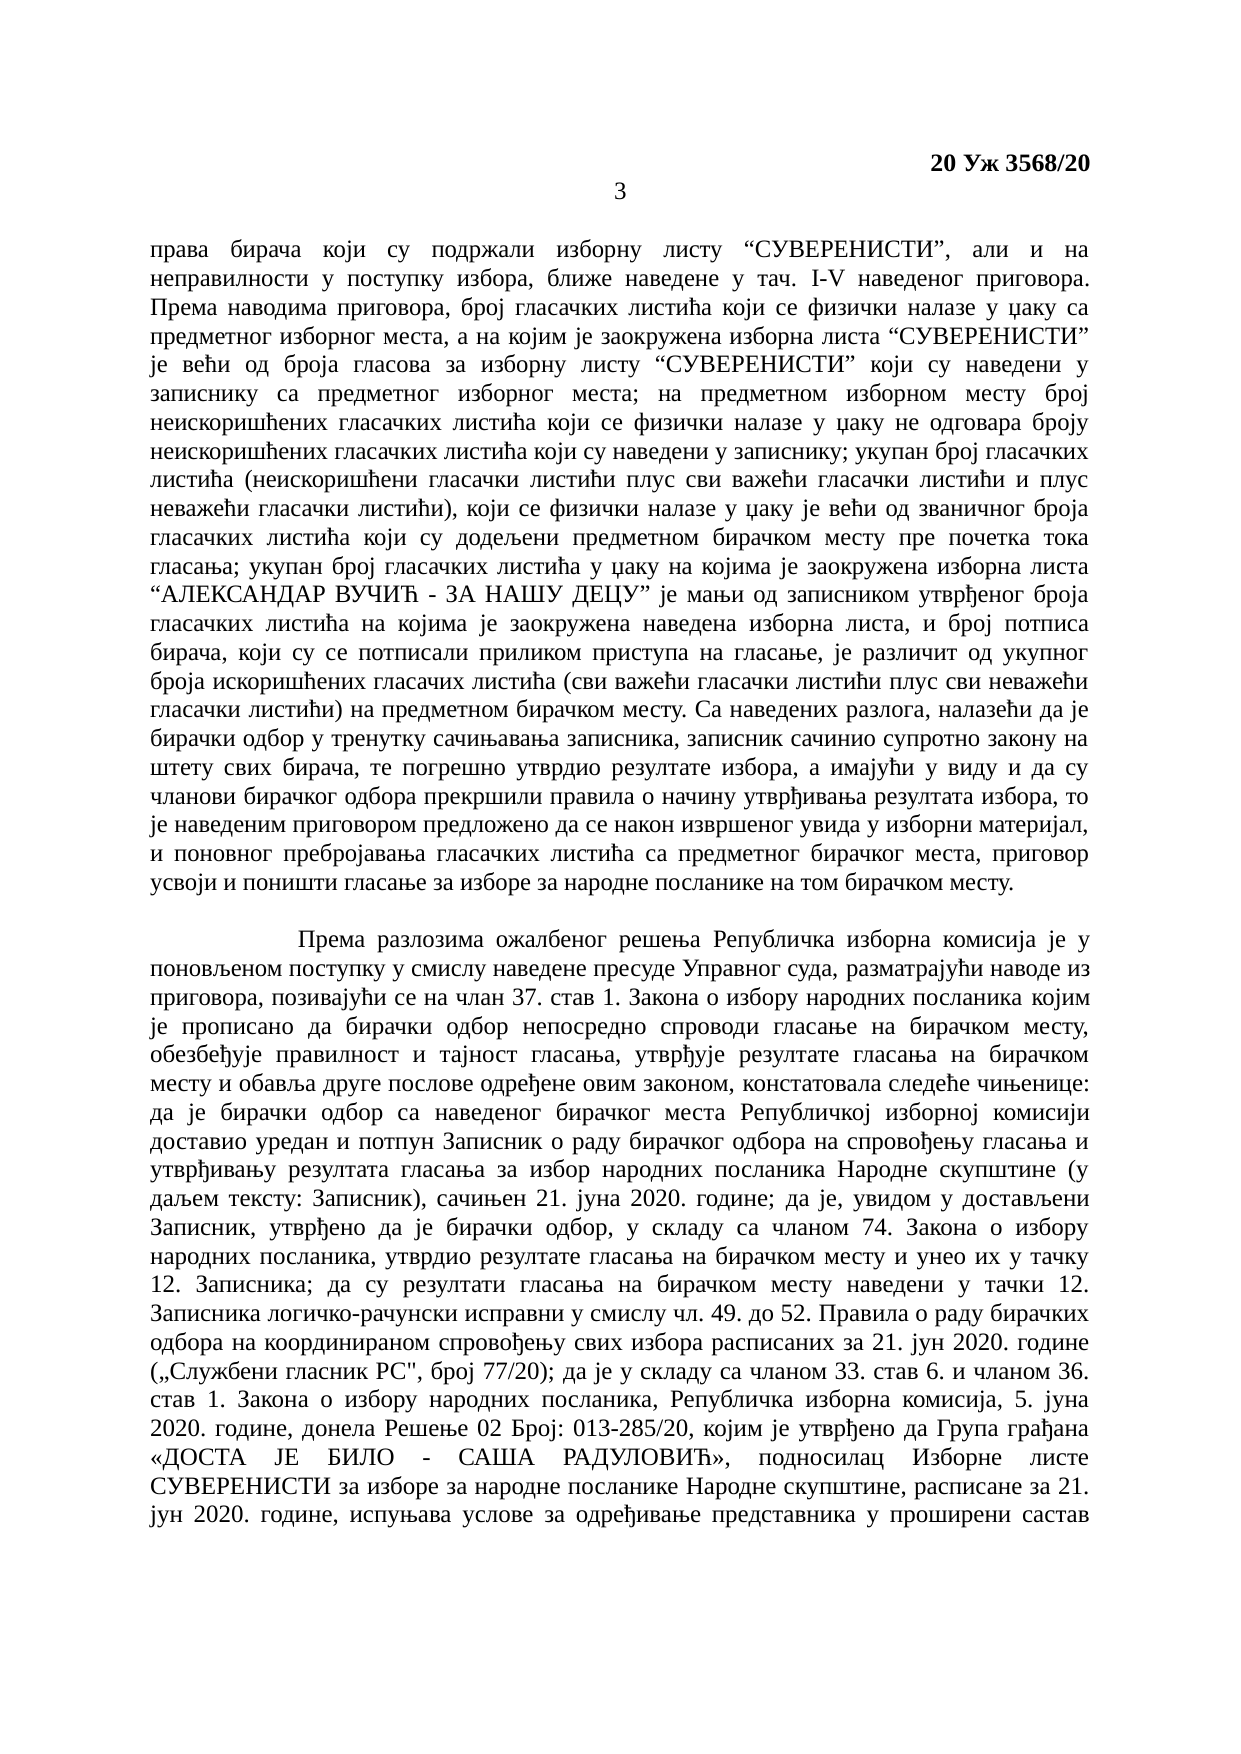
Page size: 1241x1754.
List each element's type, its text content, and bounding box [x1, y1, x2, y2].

text права бирача који су подржали изборну листу “СУВЕРЕНИСТИ”, али и на неправилности у поступку избора, ближе наведене у тач. I-V наведеног приговора. Према наводима приговора, број гласачких листића који се физички налазе у џаку са предметног изборног места, а на којим је заокружена изборна листа “СУВЕРЕНИСТИ” је већи од броја гласова за изборну листу “СУВЕРЕНИСТИ” који су наведени у записнику са предметног изборног места; на предметном изборном месту број неискоришћених гласачких листића који се физички налазе у џаку не одговара броју неискоришћених гласачких листића који су наведени у записнику; укупан број гласачких листића (неискоришћени гласачки листићи плус сви важећи гласачки листићи и плус неважећи гласачки листићи), који се физички налазе у џаку је већи од званичног броја гласачких листића који су додељени предметном бирачком месту пре почетка тока гласања; укупан број гласачких листића у џаку на којима је заокружена изборна листа “АЛЕКСАНДАР ВУЧИЋ - ЗА НАШУ ДЕЦУ” је мањи од записником утврђеног броја гласачких листића на којима је заокружена наведена изборна листа, и број потписа бирача, који су се потписали приликом приступа на гласање, је различит од укупног броја искоришћених гласачих листића (сви важећи гласачки листићи плус сви неважећи гласачки листићи) на предметном бирачком месту. Са наведених разлога, налазећи да је бирачки одбор у тренутку сачињавања записника, записник сачинио супротно закону на штету свих бирача, те погрешно утврдио резултате избора, а имајући у виду и да су чланови бирачког одбора прекршили правила о начину утврђивања резултата избора, то је наведеним приговором предложено да се након извршеног увида у изборни материјал, и поновног пребројавања гласачких листића са предметног бирачког места, приговор усвоји и поништи гласање за изборе за народне посланике на том бирачком месту. [150, 234, 1090, 896]
text Према разлозима ожалбеног решења Републичка изборна комисија је у поновљеном поступку у смислу наведене пресуде Управног суда, разматрајући наводе из приговора, позивајући се на члан 37. став 1. Закона о избору народних посланика којим је прописано да бирачки одбор непосредно спроводи гласање на бирачком месту, обезбеђује правилност и тајност гласања, утврђује резултате гласања на бирачком месту и обавља друге послове одређене овим законом, констатовала следеће чињенице: да је бирачки одбор са наведеног бирачког места Републичкој изборној комисији доставио уредан и потпун Записник о раду бирачког одбора на спровођењу гласања и утврђивању резултата гласања за избор народних посланика Народне скупштине (у даљем тексту: Записник), сачињен 21. јуна 2020. године; да је, увидом у достављени Записник, утврђено да је бирачки одбор, у складу са чланом 74. Закона о избору народних посланика, утврдио резултате гласања на бирачком месту и унео их у тачку 12. Записника; да су резултати гласања на бирачком месту наведени у тачки 12. Записника логичко-рачунски исправни у смислу чл. 49. до 52. Правила о раду бирачких одбора на координираном спровођењу свих избора расписаних за 21. јун 2020. године („Службени гласник РС", број 77/20); да је у складу са чланом 33. став 6. и чланом 36. став 1. Закона о избору народних посланика, Републичка изборна комисија, 5. јуна 2020. године, донела Решење 02 Број: 013-285/20, којим је утврђено да Група грађана «ДОСТА ЈЕ БИЛО - САША РАДУЛОВИЋ», подносилац Изборне листе СУВЕРЕНИСТИ за изборе за народне посланике Народне скупштине, расписане за 21. јун 2020. године, испуњава услове за одређивање представника у проширени састав [150, 924, 1090, 1528]
